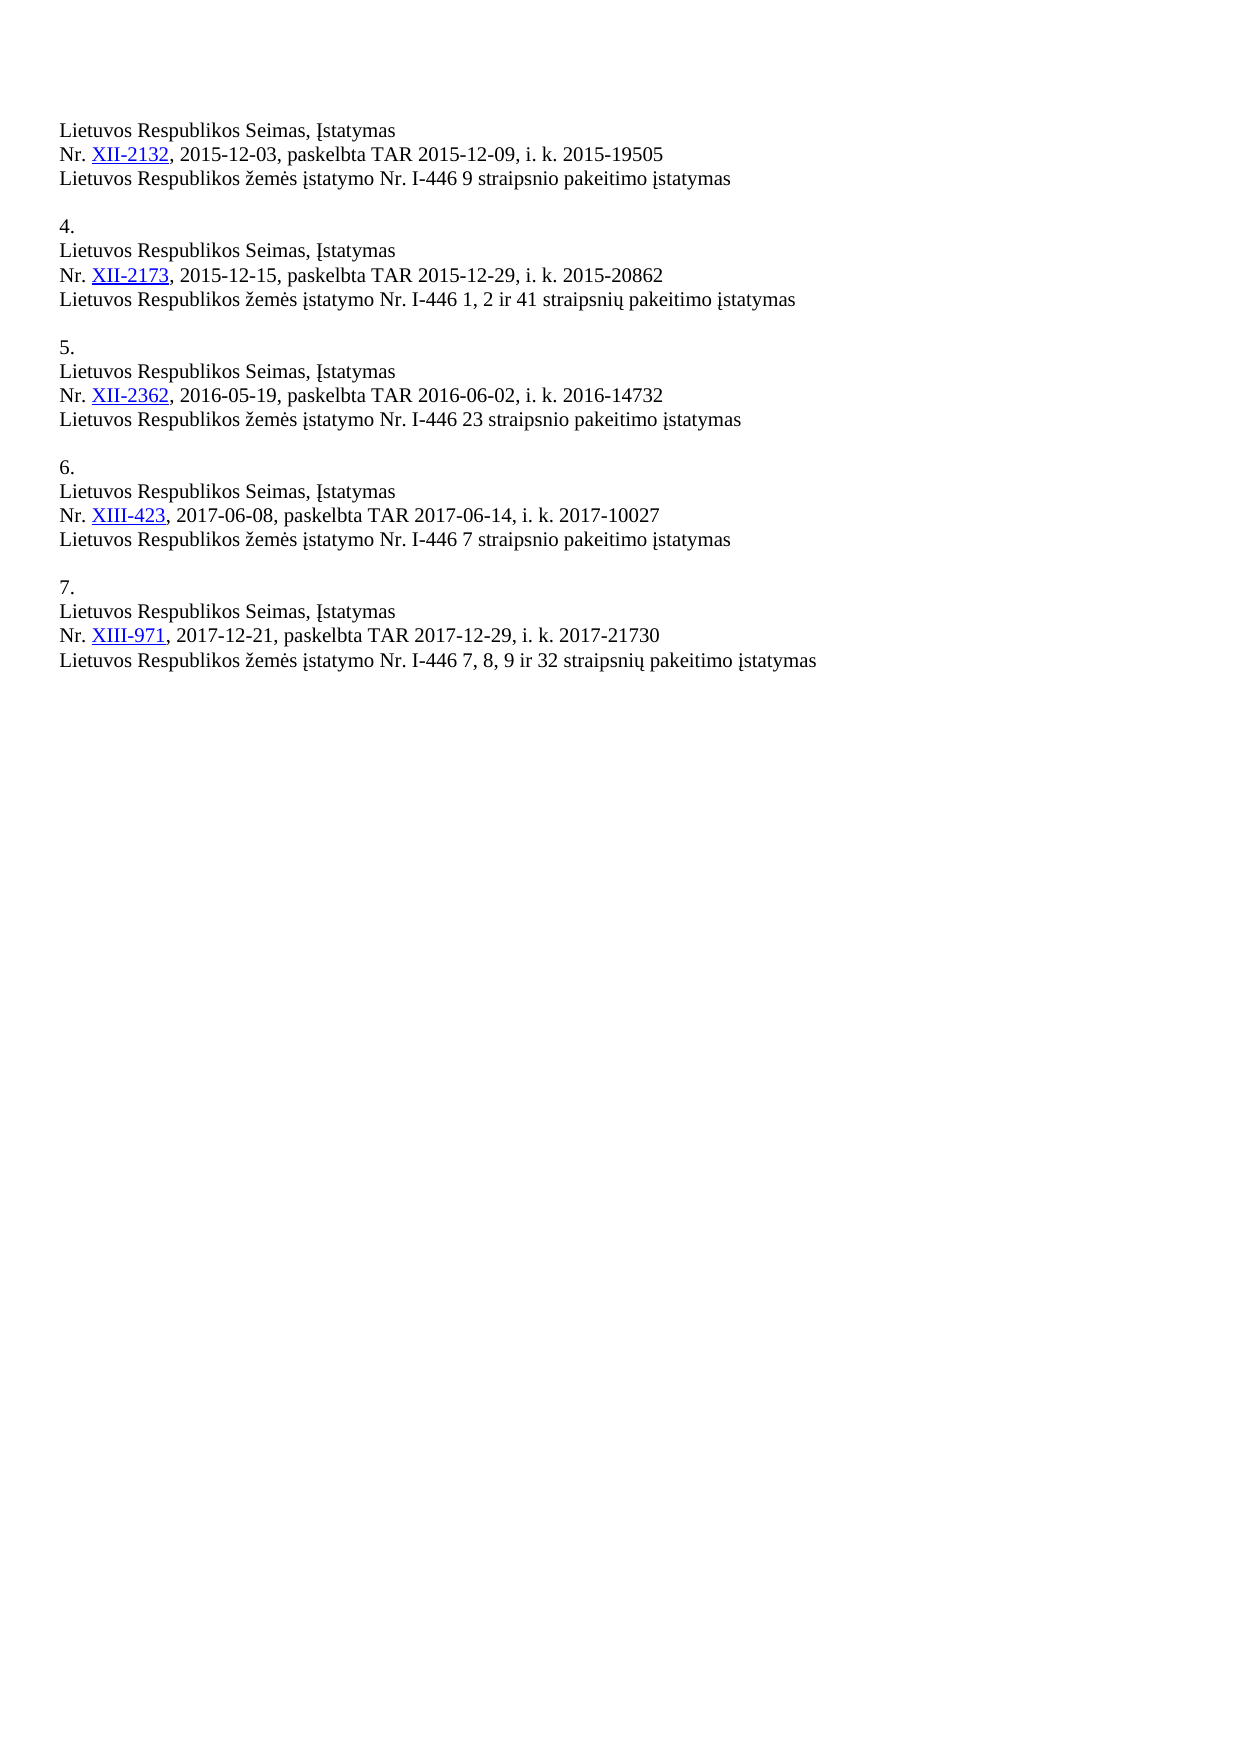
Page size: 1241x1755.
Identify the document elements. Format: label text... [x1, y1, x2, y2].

text Lietuvos Respublikos Seimas, Įstatymas [59, 599, 1122, 623]
text Lietuvos Respublikos Seimas, Įstatymas [59, 359, 1122, 383]
text 6. [59, 455, 1122, 479]
text Nr. XII-2173, 2015-12-15, paskelbta TAR 2015-12-29, i. k. 2015-20862 [59, 262, 1122, 287]
text Lietuvos Respublikos Seimas, Įstatymas [59, 479, 1122, 503]
text Lietuvos Respublikos žemės įstatymo Nr. I-446 7, 8, 9 ir 32 straipsnių pakeitimo įstatymas [59, 647, 1122, 672]
text Lietuvos Respublikos žemės įstatymo Nr. I-446 7 straipsnio pakeitimo įstatymas [59, 527, 1122, 551]
text Lietuvos Respublikos Seimas, Įstatymas [59, 238, 1122, 262]
text Lietuvos Respublikos žemės įstatymo Nr. I-446 9 straipsnio pakeitimo įstatymas [59, 166, 1122, 190]
text Lietuvos Respublikos žemės įstatymo Nr. I-446 23 straipsnio pakeitimo įstatymas [59, 407, 1122, 431]
text Nr. XIII-423, 2017-06-08, paskelbta TAR 2017-06-14, i. k. 2017-10027 [59, 503, 1122, 527]
text 4. [59, 214, 1122, 238]
text Nr. XII-2362, 2016-05-19, paskelbta TAR 2016-06-02, i. k. 2016-14732 [59, 383, 1122, 407]
text Nr. XII-2132, 2015-12-03, paskelbta TAR 2015-12-09, i. k. 2015-19505 [59, 142, 1122, 166]
text Lietuvos Respublikos žemės įstatymo Nr. I-446 1, 2 ir 41 straipsnių pakeitimo įstatymas [59, 287, 1122, 311]
text 5. [59, 335, 1122, 359]
text Nr. XIII-971, 2017-12-21, paskelbta TAR 2017-12-29, i. k. 2017-21730 [59, 623, 1122, 647]
text Lietuvos Respublikos Seimas, Įstatymas [59, 118, 1122, 142]
text 7. [59, 575, 1122, 599]
